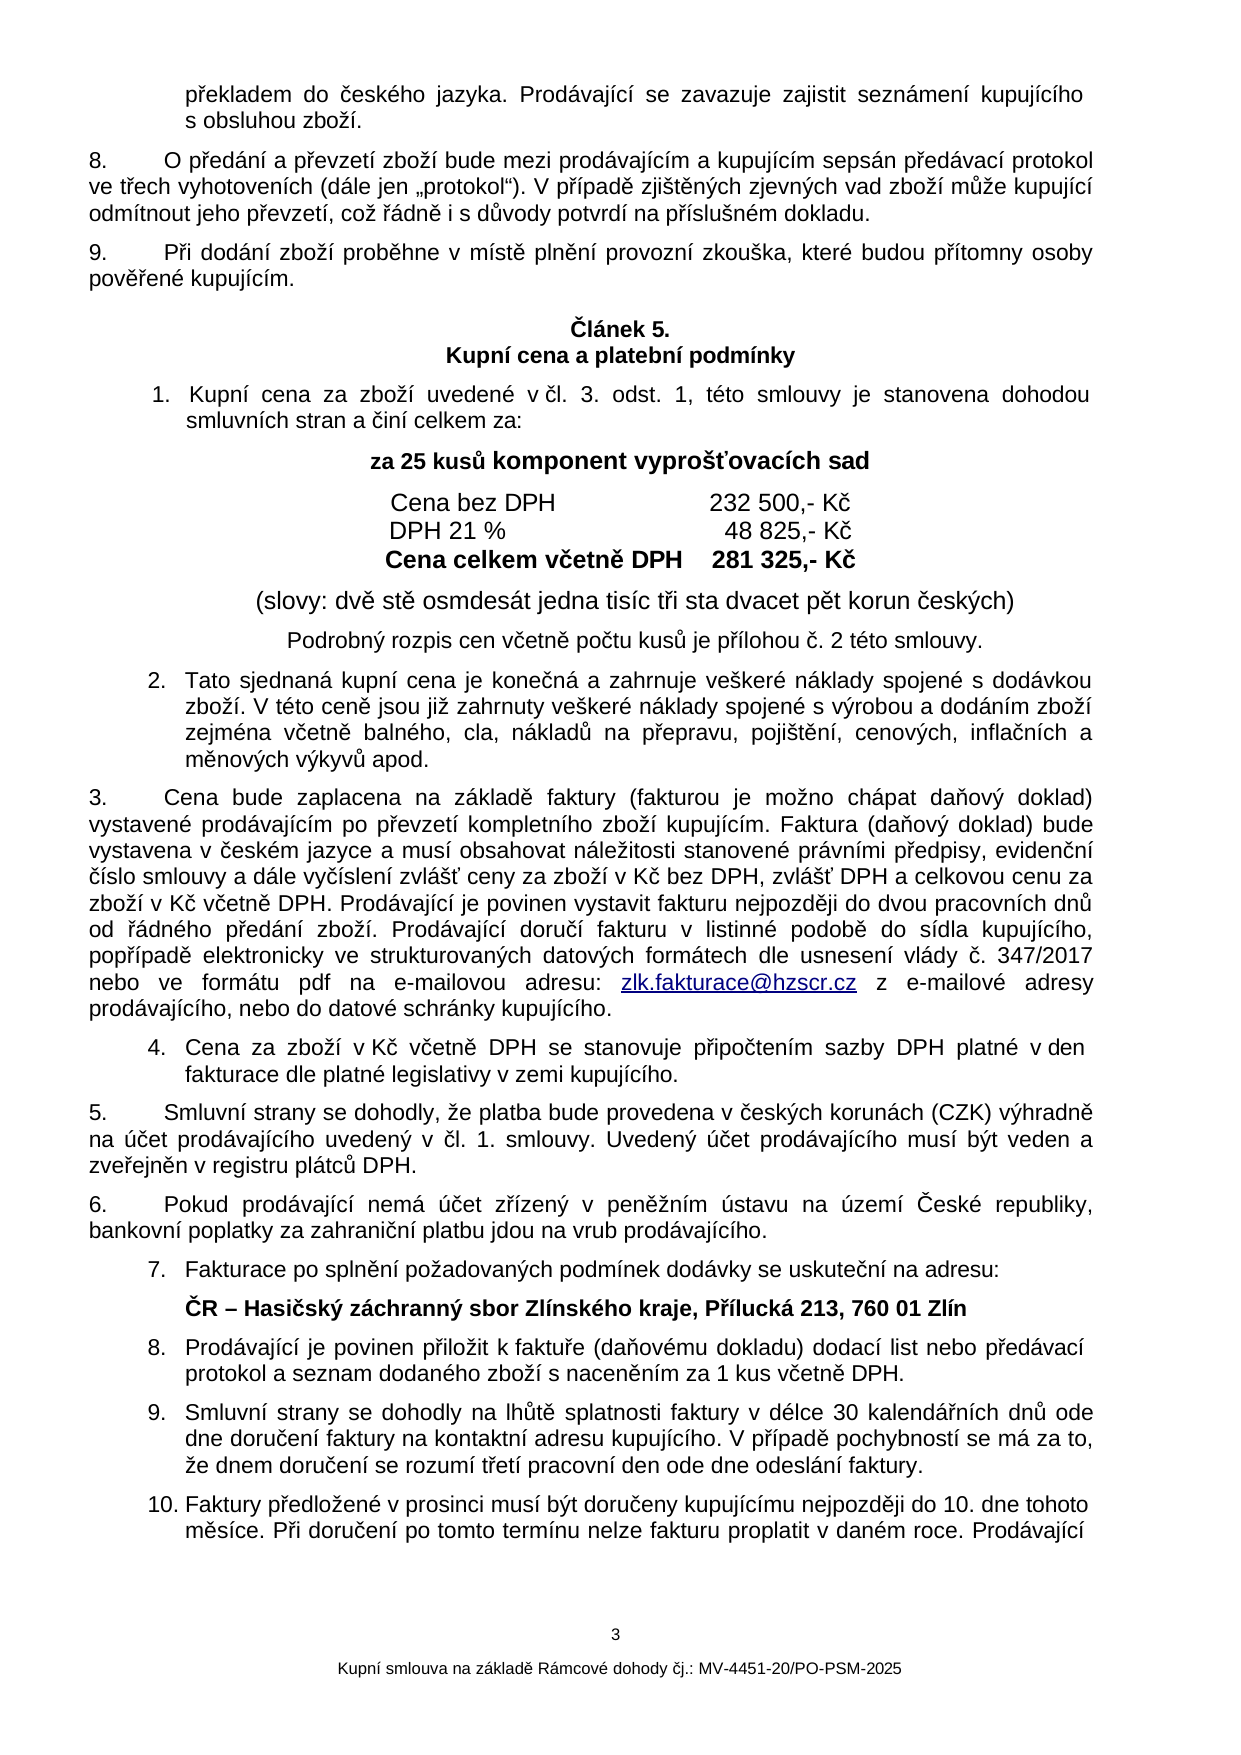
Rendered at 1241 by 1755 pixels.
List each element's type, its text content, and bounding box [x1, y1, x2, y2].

list Tato sjednaná kupní cena je konečná a zahrnuje veškeré náklady spojené s dodávkou zboží. V této ceně jsou již zahrnuty veškeré náklady spojené s výrobou a dodáním zboží zejména včetně balného, cla, nákladů na přepravu, pojištění, cenových, inflačních a měnových výkyvů apod. [147, 667, 1093, 772]
text Kupní cena a platební podmínky [134, 342, 1106, 369]
text překladem do českého jazyka. Prodávající se zavazuje zajistit seznámení kupujícího [185, 82, 1167, 108]
list Prodávající je povinen přiložit k faktuře (daňovému dokladu) dodací list nebo předávací [147, 1334, 1167, 1360]
text s obsluhou zboží. [185, 108, 1167, 134]
text DPH 21 % 48 825,- Kč [88, 516, 1153, 545]
text měsíce. Při doručení po tomto termínu nelze fakturu proplatit v daném roce. Prodávající [185, 1517, 1167, 1543]
text protokol a seznam dodaného zboží s naceněním za 1 kus včetně DPH. [185, 1360, 1167, 1387]
list Faktury předložené v prosinci musí být doručeny kupujícímu nejpozději do 10. dne tohoto [147, 1491, 1167, 1517]
subtitle Cena bez DPH 232 500,- Kč [88, 487, 1153, 516]
list O předání a převzetí zboží bude mezi prodávajícím a kupujícím sepsán předávací protokol ve třech vyhotoveních (dále jen „protokol“). V případě zjištěných zjevných vad zboží může kupující odmítnout jeho převzetí, což řádně i s důvody potvrdí na příslušném dokladu. [88, 147, 1094, 226]
list Kupní cena za zboží uvedené v čl. 3. odst. 1, této smlouvy je stanovena dohodou [88, 381, 1153, 408]
text Článek 5. [134, 316, 1106, 342]
list Cena za zboží v Kč včetně DPH se stanovuje připočtením sazby DPH platné v den [147, 1034, 1167, 1060]
list Smluvní strany se dohodly na lhůtě splatnosti faktury v délce 30 kalendářních dnů ode dne doručení faktury na kontaktní adresu kupujícího. V případě pochybností se má za to, že dnem doručení se rozumí třetí pracovní den ode dne odeslání faktury. [147, 1399, 1094, 1478]
subtitle (slovy: dvě stě osmdesát jedna tisíc tři sta dvacet pět korun českých) [103, 586, 1167, 615]
text smluvních stran a činí celkem za: [134, 408, 574, 434]
text ČR – Hasičský záchranný sbor Zlínského kraje, Přílucká 213, 760 01 Zlín [185, 1295, 1167, 1321]
list Pokud prodávající nemá účet zřízený v peněžním ústavu na území České republiky, bankovní poplatky za zahraniční platbu jdou na vrub prodávajícího. [88, 1191, 1093, 1244]
text Cena celkem včetně DPH 281 325,- Kč [88, 545, 1152, 574]
list Cena bude zaplacena na základě faktury (fakturou je možno chápat daňový doklad) vystavené prodávajícím po převzetí kompletního zboží kupujícím. Faktura (daňový doklad) bude vystavena v českém jazyce a musí obsahovat náležitosti stanovené právními předpisy, evidenční číslo smlouvy a dále vyčíslení zvlášť ceny za zboží v Kč bez DPH, zvlášť DPH a celkovou cenu za zboží v Kč včetně DPH. Prodávající je povinen vystavit fakturu nejpozději do dvou pracovních dnů od řádného předání zboží. Prodávající doručí fakturu v listinné podobě do sídla kupujícího, popřípadě elektronicky ve strukturovaných datových formátech dle usnesení vlády č. 347/2017 nebo ve formátu pdf na e-mailovou adresu: zlk.fakturace@hzscr.cz z e-mailové adresy prodávajícího, nebo do datové schránky kupujícího. [88, 784, 1094, 1021]
list Smluvní strany se dohodly, že platba bude provedena v českých korunách (CZK) výhradně na účet prodávajícího uvedený v čl. 1. smlouvy. Uvedený účet prodávajícího musí být veden a zveřejněn v registru plátců DPH. [88, 1099, 1094, 1178]
text Podrobný rozpis cen včetně počtu kusů je přílohou č. 2 této smlouvy. [103, 627, 1167, 654]
list Při dodání zboží proběhne v místě plnění provozní zkouška, které budou přítomny osoby pověřené kupujícím. [88, 238, 1094, 291]
text fakturace dle platné legislativy v zemi kupujícího. [185, 1061, 1167, 1087]
list Fakturace po splnění požadovaných podmínek dodávky se uskuteční na adresu: [147, 1256, 1167, 1282]
text za 25 kusů komponent vyprošťovacích sad [134, 446, 1106, 475]
